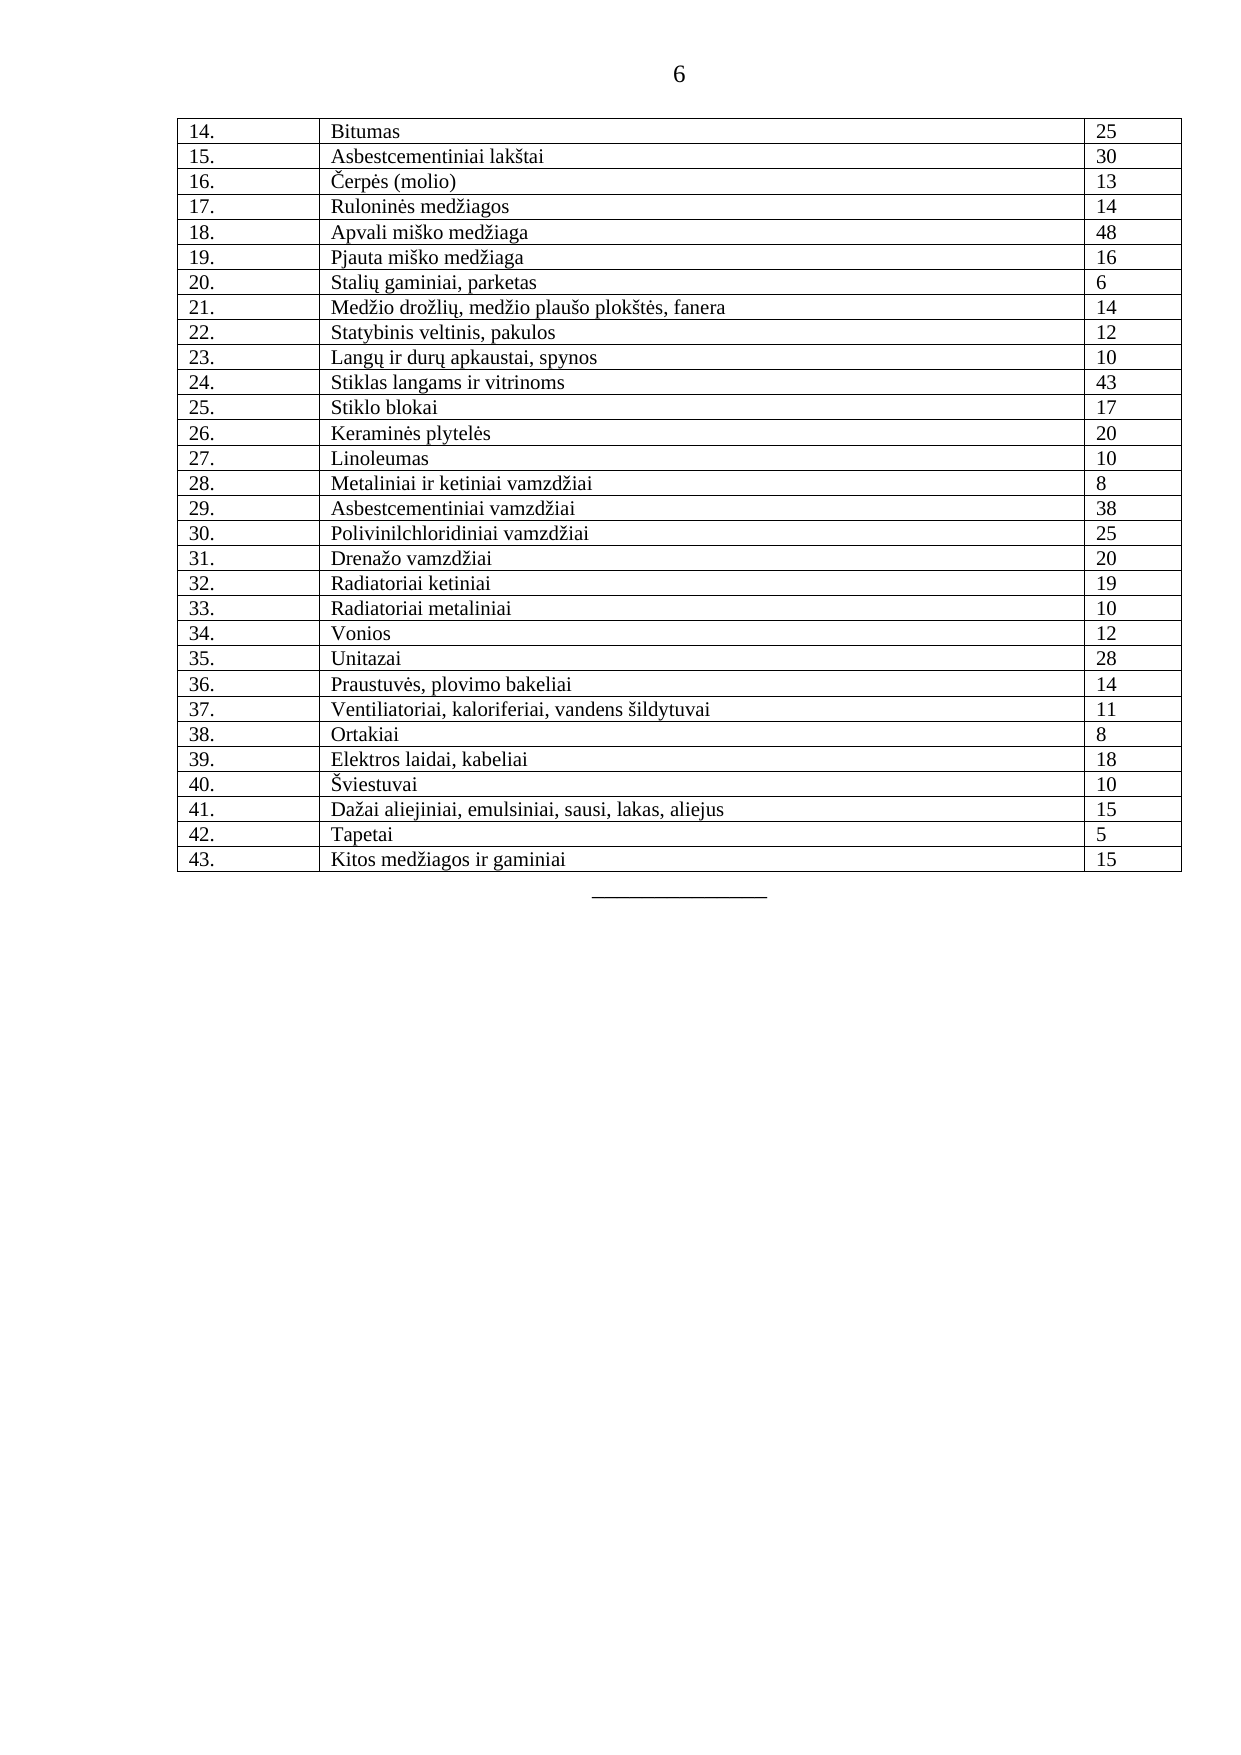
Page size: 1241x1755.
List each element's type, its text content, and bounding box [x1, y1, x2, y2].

table_cell 8 [1085, 471, 1181, 495]
table_cell 25 [1085, 521, 1181, 545]
table_cell 48 [1085, 220, 1181, 244]
table_cell Drenažo vamzdžiai [320, 546, 1084, 570]
table_cell 10 [1085, 772, 1181, 796]
table_cell 30. [178, 521, 319, 545]
table_cell Vonios [320, 621, 1084, 645]
table_cell 5 [1085, 822, 1181, 846]
table_cell 20 [1085, 546, 1181, 570]
table_cell Tapetai [320, 822, 1084, 846]
table_cell Kitos medžiagos ir gaminiai [320, 847, 1084, 871]
table_cell 17. [178, 195, 319, 218]
table_cell 17 [1085, 395, 1181, 419]
table_cell 38 [1085, 496, 1181, 520]
table_cell 16 [1085, 245, 1181, 269]
table_cell Asbestcementiniai vamzdžiai [320, 496, 1084, 520]
table_cell Apvali miško medžiaga [320, 220, 1084, 244]
table_cell Stalių gaminiai, parketas [320, 270, 1084, 294]
table_cell Praustuvės, plovimo bakeliai [320, 671, 1084, 696]
table_cell Stiklas langams ir vitrinoms [320, 370, 1084, 394]
table_cell 37. [178, 697, 319, 721]
table_cell 20 [1085, 420, 1181, 444]
table_cell 18. [178, 220, 319, 244]
table_cell 16. [178, 169, 319, 193]
table_cell Radiatoriai ketiniai [320, 571, 1084, 595]
table_cell 22. [178, 320, 319, 344]
table_cell 34. [178, 621, 319, 645]
table_cell 27. [178, 446, 319, 469]
table_cell Pjauta miško medžiaga [320, 245, 1084, 269]
table_cell Polivinilchloridiniai vamzdžiai [320, 521, 1084, 545]
table_cell Asbestcementiniai lakštai [320, 144, 1084, 168]
table_cell 26. [178, 420, 319, 444]
table_cell 10 [1085, 446, 1181, 469]
table_cell 13 [1085, 169, 1181, 193]
table_cell Bitumas [320, 119, 1084, 143]
table_cell Metaliniai ir ketiniai vamzdžiai [320, 471, 1084, 495]
table_cell 12 [1085, 320, 1181, 344]
table_cell 31. [178, 546, 319, 570]
table_cell Ortakiai [320, 722, 1084, 746]
table_cell 36. [178, 671, 319, 696]
table_cell Elektros laidai, kabeliai [320, 747, 1084, 771]
table_cell 32. [178, 571, 319, 595]
table_cell 19. [178, 245, 319, 269]
table_cell 14 [1085, 671, 1181, 696]
table_cell Langų ir durų apkaustai, spynos [320, 345, 1084, 369]
table_cell 19 [1085, 571, 1181, 595]
table_cell 20. [178, 270, 319, 294]
table_cell Linoleumas [320, 446, 1084, 469]
table_cell Stiklo blokai [320, 395, 1084, 419]
table_cell 11 [1085, 697, 1181, 721]
table_cell 28. [178, 471, 319, 495]
table_cell 41. [178, 797, 319, 821]
table_cell 15 [1085, 847, 1181, 871]
table_cell 42. [178, 822, 319, 846]
table_cell 23. [178, 345, 319, 369]
table_cell Radiatoriai metaliniai [320, 596, 1084, 620]
table_cell Unitazai [320, 646, 1084, 670]
table_cell 28 [1085, 646, 1181, 670]
table_cell Keraminės plytelės [320, 420, 1084, 444]
table_cell 18 [1085, 747, 1181, 771]
table_cell Ruloninės medžiagos [320, 195, 1084, 218]
table_cell 15 [1085, 797, 1181, 821]
table_cell 43. [178, 847, 319, 871]
table_cell 43 [1085, 370, 1181, 394]
table_cell 33. [178, 596, 319, 620]
table_cell 24. [178, 370, 319, 394]
table_cell 8 [1085, 722, 1181, 746]
table_cell Dažai aliejiniai, emulsiniai, sausi, lakas, aliejus [320, 797, 1084, 821]
table_cell 38. [178, 722, 319, 746]
table_cell 14. [178, 119, 319, 143]
table_cell Čerpės (molio) [320, 169, 1084, 193]
table_cell 29. [178, 496, 319, 520]
table_cell 10 [1085, 596, 1181, 620]
table_cell 35. [178, 646, 319, 670]
table_cell Šviestuvai [320, 772, 1084, 796]
table_cell 39. [178, 747, 319, 771]
table_cell 30 [1085, 144, 1181, 168]
table_cell Medžio drožlių, medžio plaušo plokštės, fanera [320, 295, 1084, 319]
table_cell 12 [1085, 621, 1181, 645]
table_cell 40. [178, 772, 319, 796]
table_cell Statybinis veltinis, pakulos [320, 320, 1084, 344]
table_cell 15. [178, 144, 319, 168]
table_cell 25. [178, 395, 319, 419]
table_cell 21. [178, 295, 319, 319]
table_cell 6 [1085, 270, 1181, 294]
table_cell Ventiliatoriai, kaloriferiai, vandens šildytuvai [320, 697, 1084, 721]
table_cell 14 [1085, 295, 1181, 319]
text ______________ [177, 872, 1181, 901]
table_cell 10 [1085, 345, 1181, 369]
table_cell 14 [1085, 195, 1181, 218]
table_cell 25 [1085, 119, 1181, 143]
